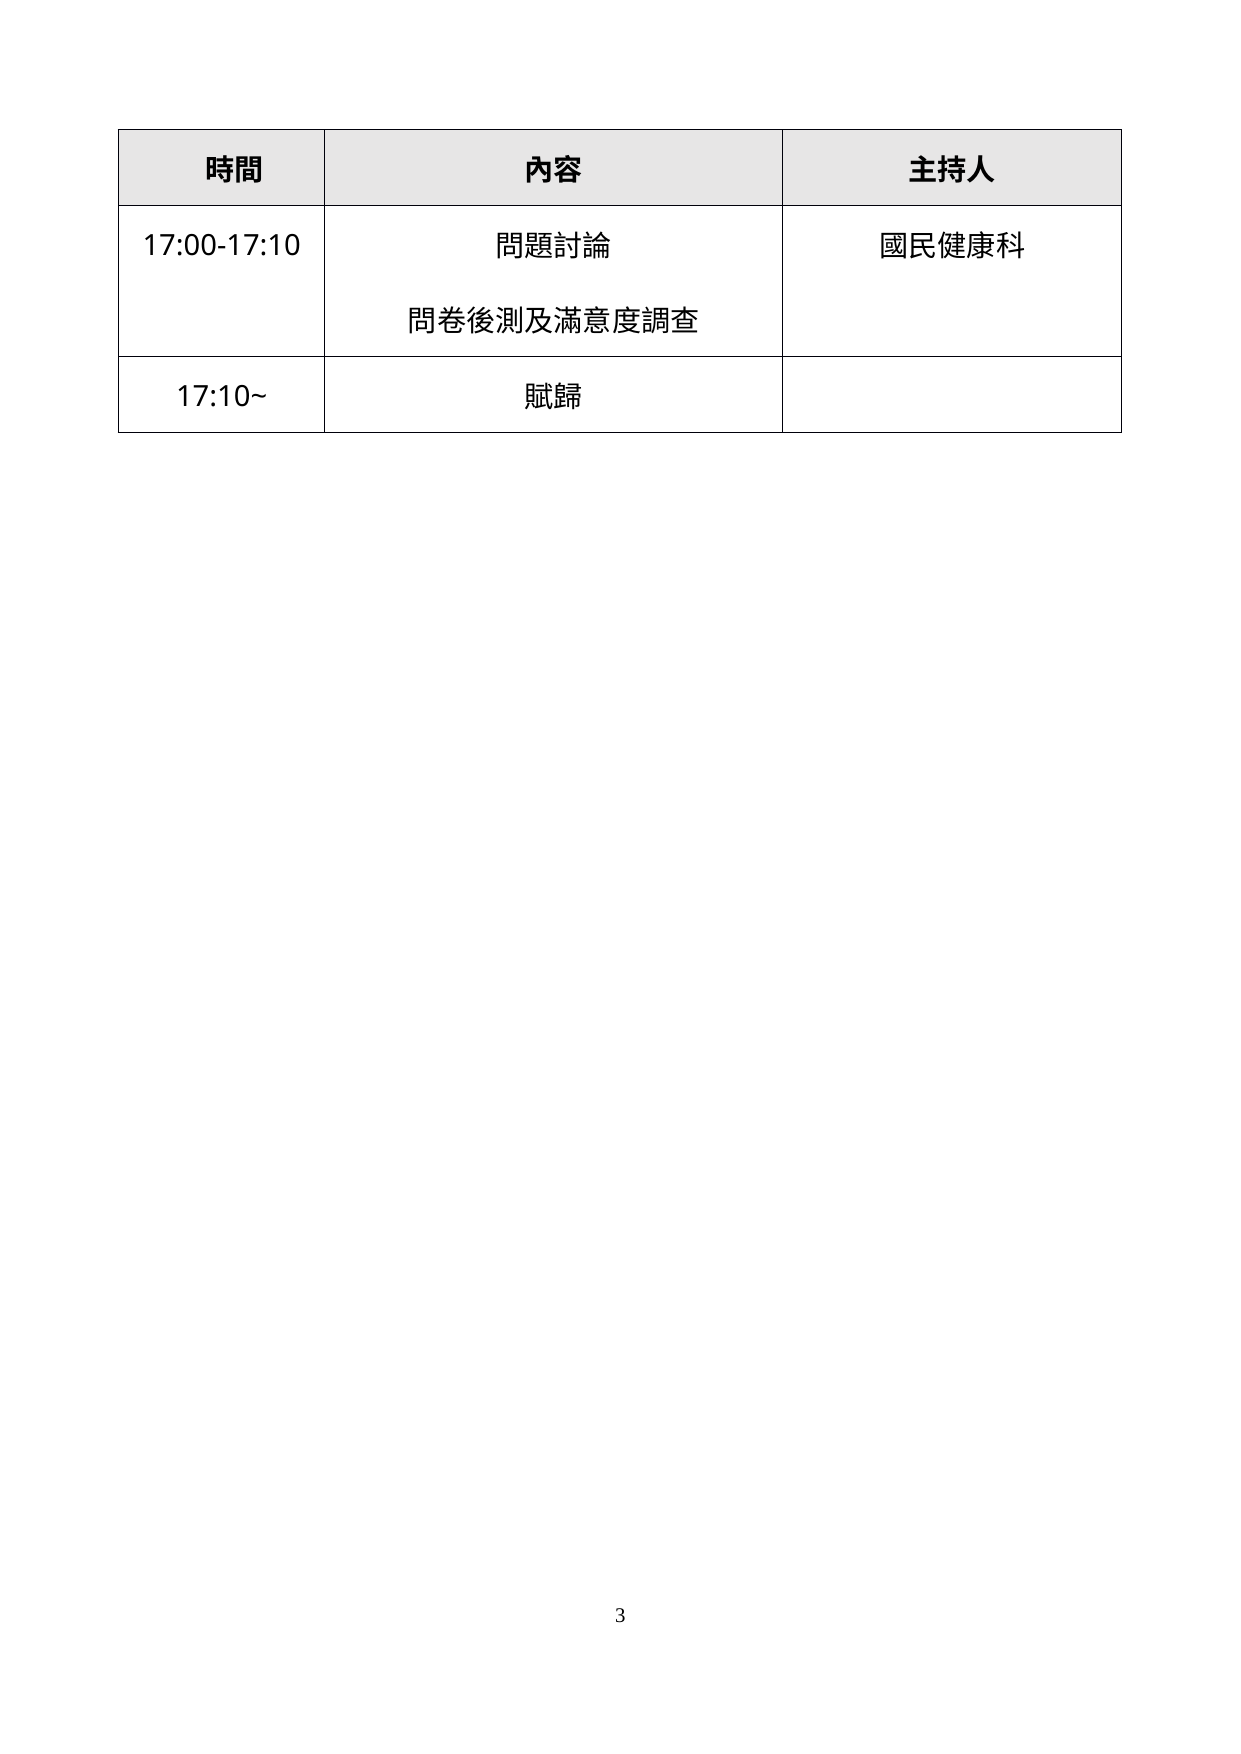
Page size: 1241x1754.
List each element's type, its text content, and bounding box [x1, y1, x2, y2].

table_cell 問題討論 問卷後測及滿意度調查 [325, 206, 782, 356]
table_header 主持人 [783, 130, 1121, 205]
table_header 時間 [119, 130, 324, 205]
table_cell 17:00-17:10 [119, 206, 324, 356]
table_cell 賦歸 [325, 357, 782, 432]
table_cell [783, 357, 1121, 432]
table_cell 國民健康科 [783, 206, 1121, 356]
table_header 內容 [325, 130, 782, 205]
table_cell 17:10~ [119, 357, 324, 432]
